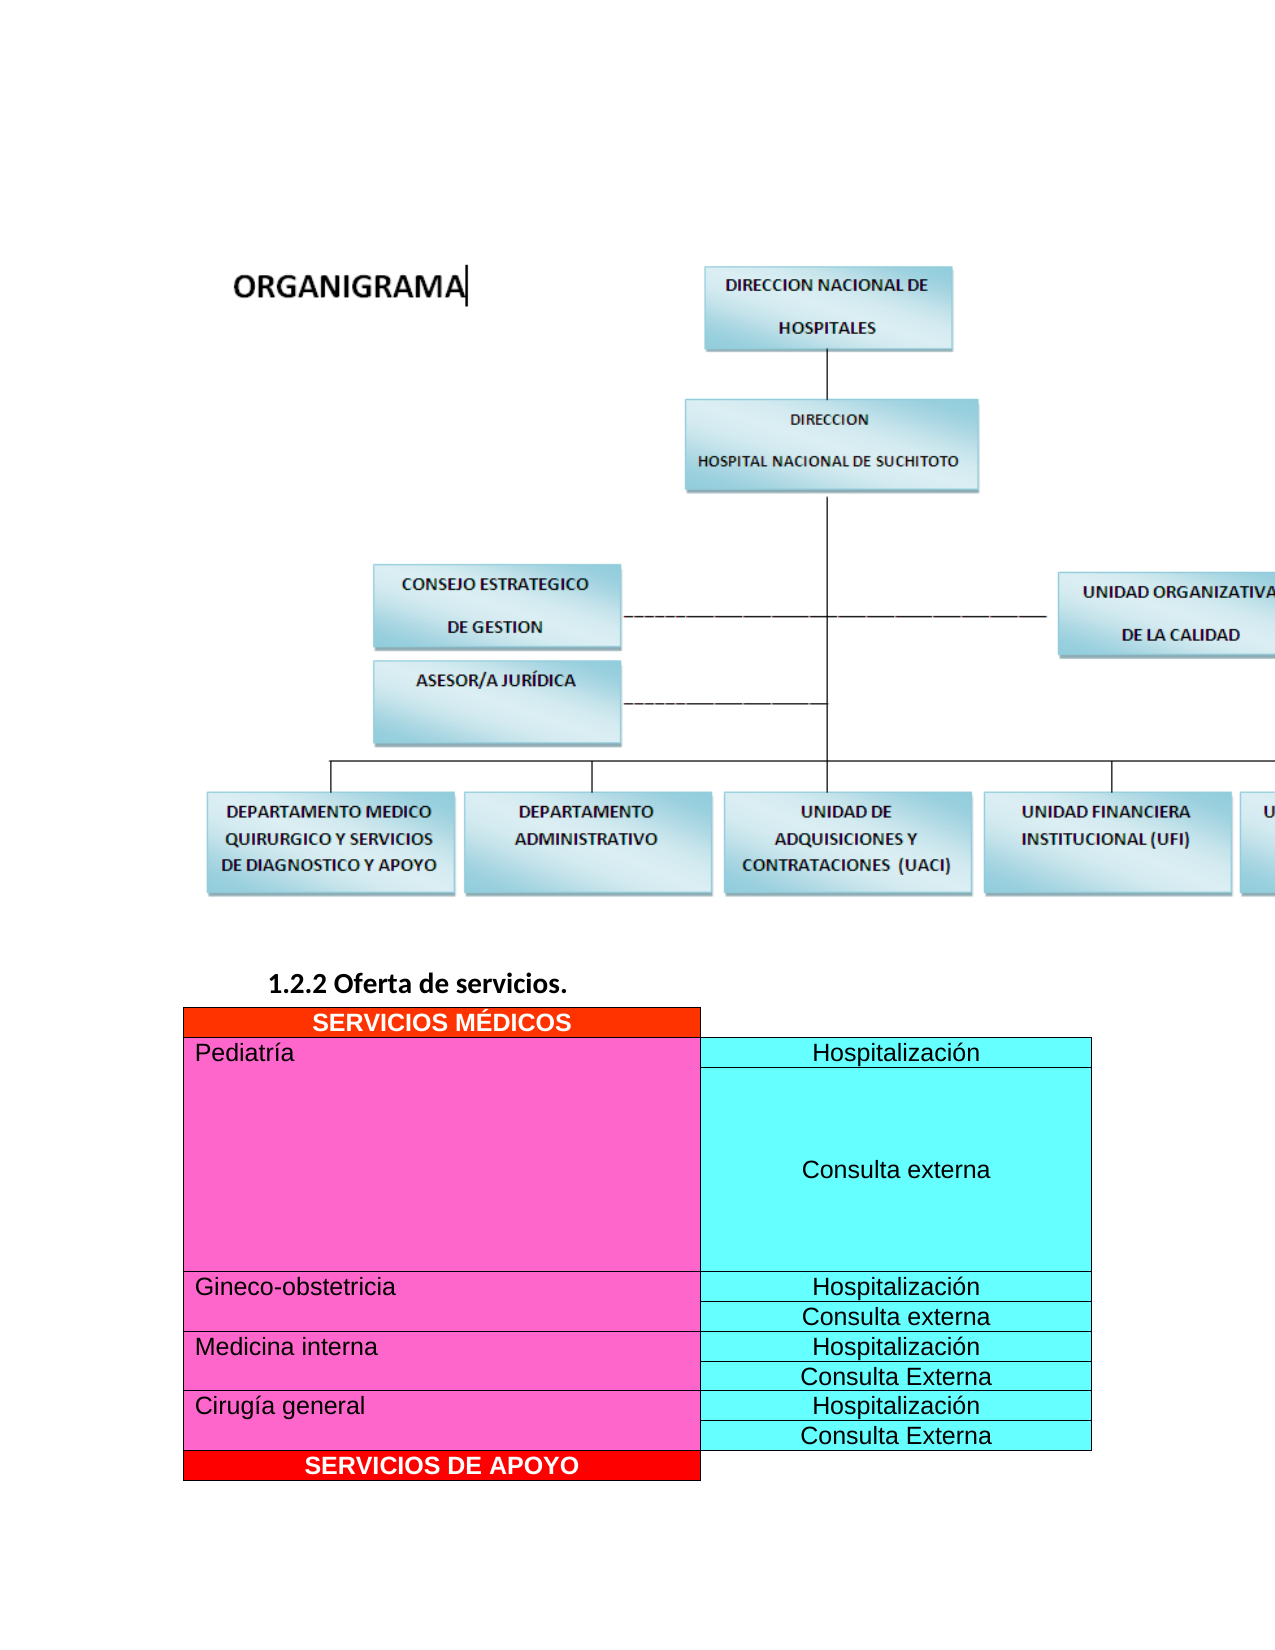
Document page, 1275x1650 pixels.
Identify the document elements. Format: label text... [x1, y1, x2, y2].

table_cell Consulta externa [701, 1068, 1091, 1271]
subtitle 1.2.2 Oferta de servicios. [177, 966, 1098, 1001]
table_cell Gineco-obstetricia [184, 1272, 700, 1331]
table_cell Hospitalización [701, 1038, 1091, 1067]
table_cell Cirugía general [184, 1391, 700, 1450]
table_cell SERVICIOS DE APOYO [184, 1451, 700, 1480]
table_cell Consulta Externa [701, 1362, 1091, 1390]
table_cell Hospitalización [701, 1391, 1091, 1420]
table_cell Consulta externa [701, 1302, 1091, 1331]
table_header SERVICIOS MÉDICOS [184, 1008, 700, 1037]
table_cell Medicina interna [184, 1332, 700, 1390]
table_cell Hospitalización [701, 1332, 1091, 1361]
picture [177, 213, 1275, 966]
table_cell Pediatría [184, 1038, 700, 1271]
table_cell Hospitalización [701, 1272, 1091, 1301]
table_cell Consulta Externa [701, 1421, 1091, 1450]
